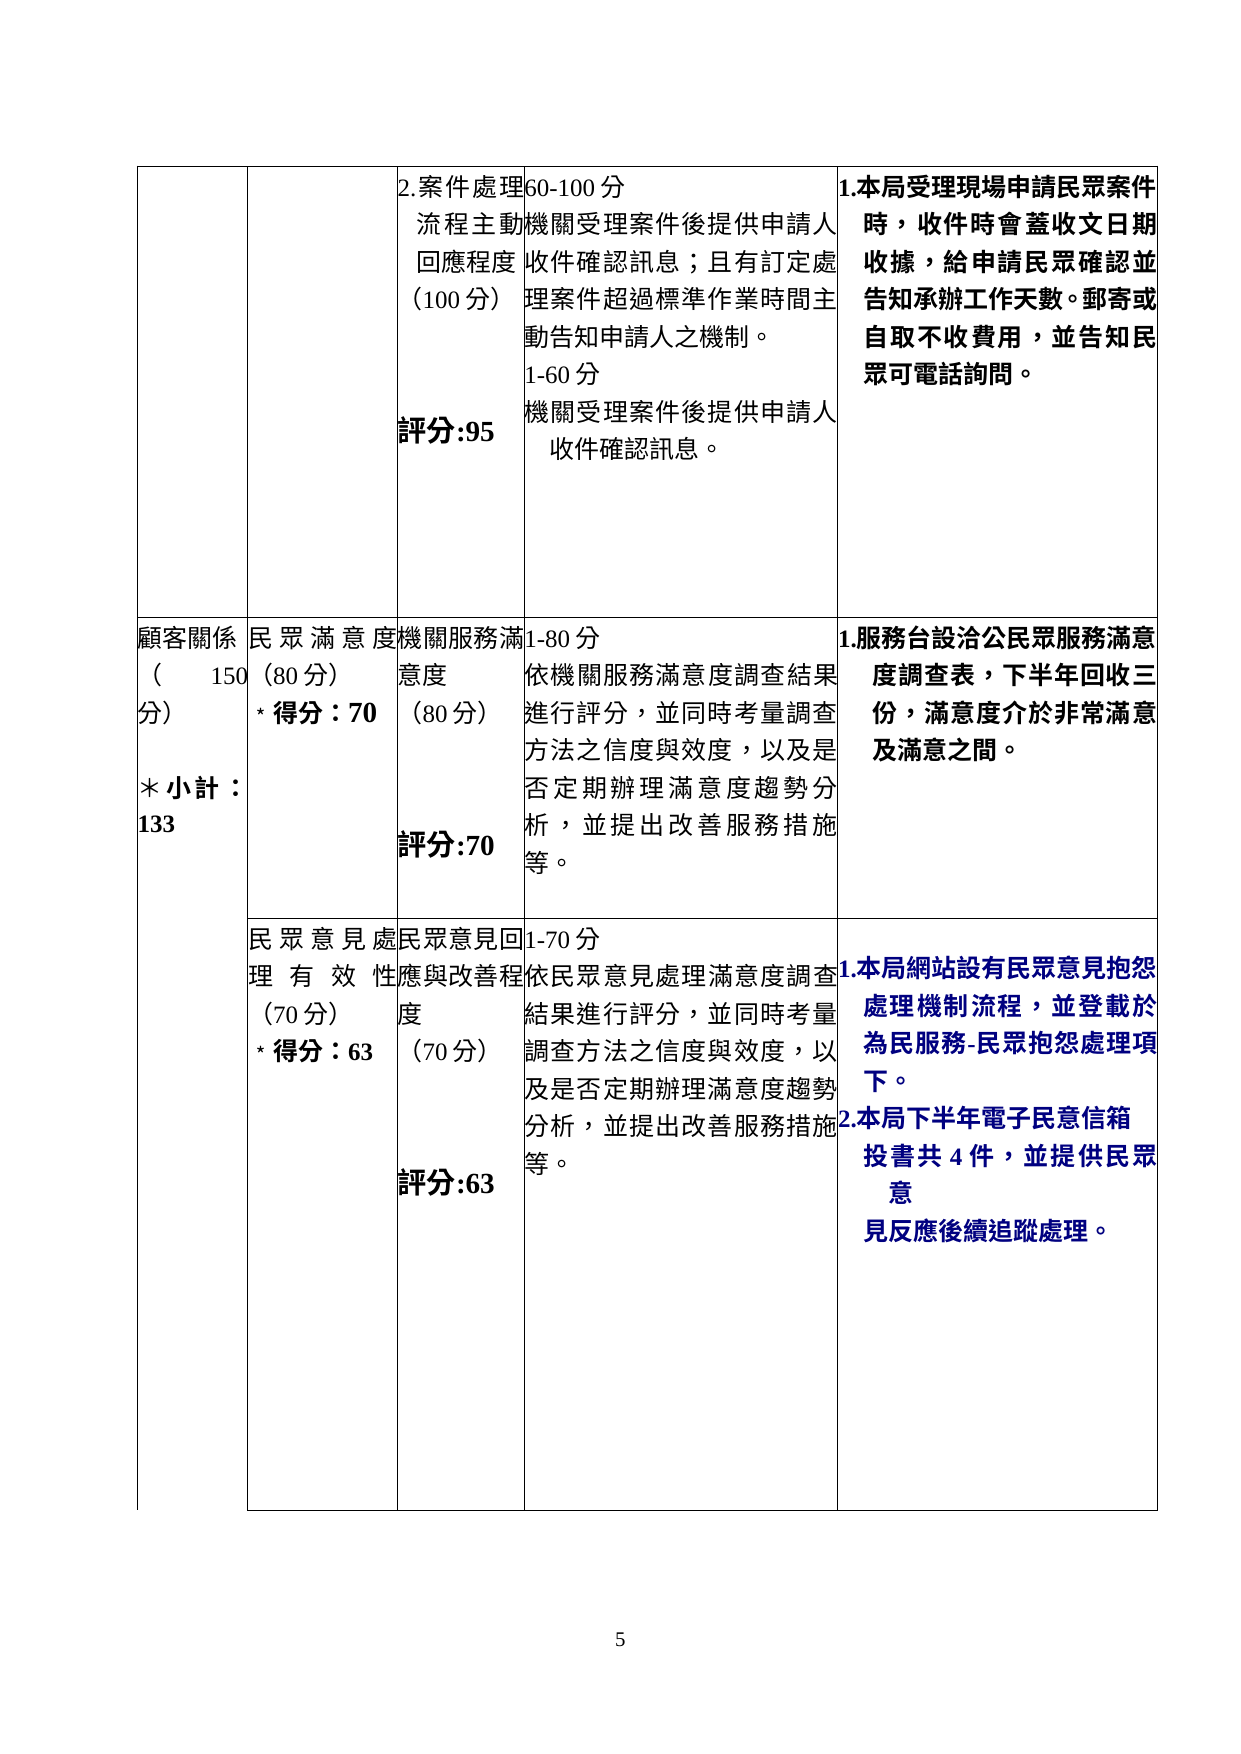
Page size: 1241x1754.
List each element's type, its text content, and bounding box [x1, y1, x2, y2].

table_cell 1.服務台設洽公民眾服務滿意度調查表，下半年回收三份，滿意度介於非常滿意及滿意之間。 [838, 618, 1157, 918]
table_cell 民眾意見回應與改善程度 （70分） 評分:63 [398, 919, 524, 1510]
table_cell 1-80分 依機關服務滿意度調查結果進行評分，並同時考量調查方法之信度與效度，以及是否定期辦理滿意度趨勢分析，並提出改善服務措施等。 [525, 618, 837, 918]
table_cell 1-70分 依民眾意見處理滿意度調查結果進行評分，並同時考量調查方法之信度與效度，以及是否定期辦理滿意度趨勢分析，並提出改善服務措施等。 [525, 919, 837, 1510]
table_cell 民眾滿意度（80分） ﹡得分：70 [248, 618, 397, 918]
table_cell 民眾意見處理有效性（70分） ﹡得分：63 [248, 919, 397, 1510]
table_cell 機關服務滿意度 （80分） 評分:70 [398, 618, 524, 918]
table_cell 1.本局受理現場申請民眾案件時，收件時會蓋收文日期收據，給申請民眾確認並告知承辦工作天數。郵寄或自取不收費用，並告知民眾可電話詢問。 [838, 167, 1157, 617]
table_cell 60-100分 機關受理案件後提供申請人收件確認訊息；且有訂定處理案件超過標準作業時間主動告知申請人之機制。 1-60分 機關受理案件後提供申請人收件確認訊息。 [525, 167, 837, 617]
table_cell 顧客關係 （150分） ＊小計：133 [138, 618, 247, 1510]
table_cell 1.本局網站設有民眾意見抱怨處理機制流程，並登載於為民服務-民眾抱怨處理項下。 2.本局下半年電子民意信箱 投書共4件，並提供民眾意 見反應後續追蹤處理。 [838, 919, 1157, 1510]
table_cell [138, 167, 247, 617]
table_cell [248, 167, 397, 617]
table_cell 2.案件處理流程主動回應程度 （100分） 評分:95 [398, 167, 524, 617]
